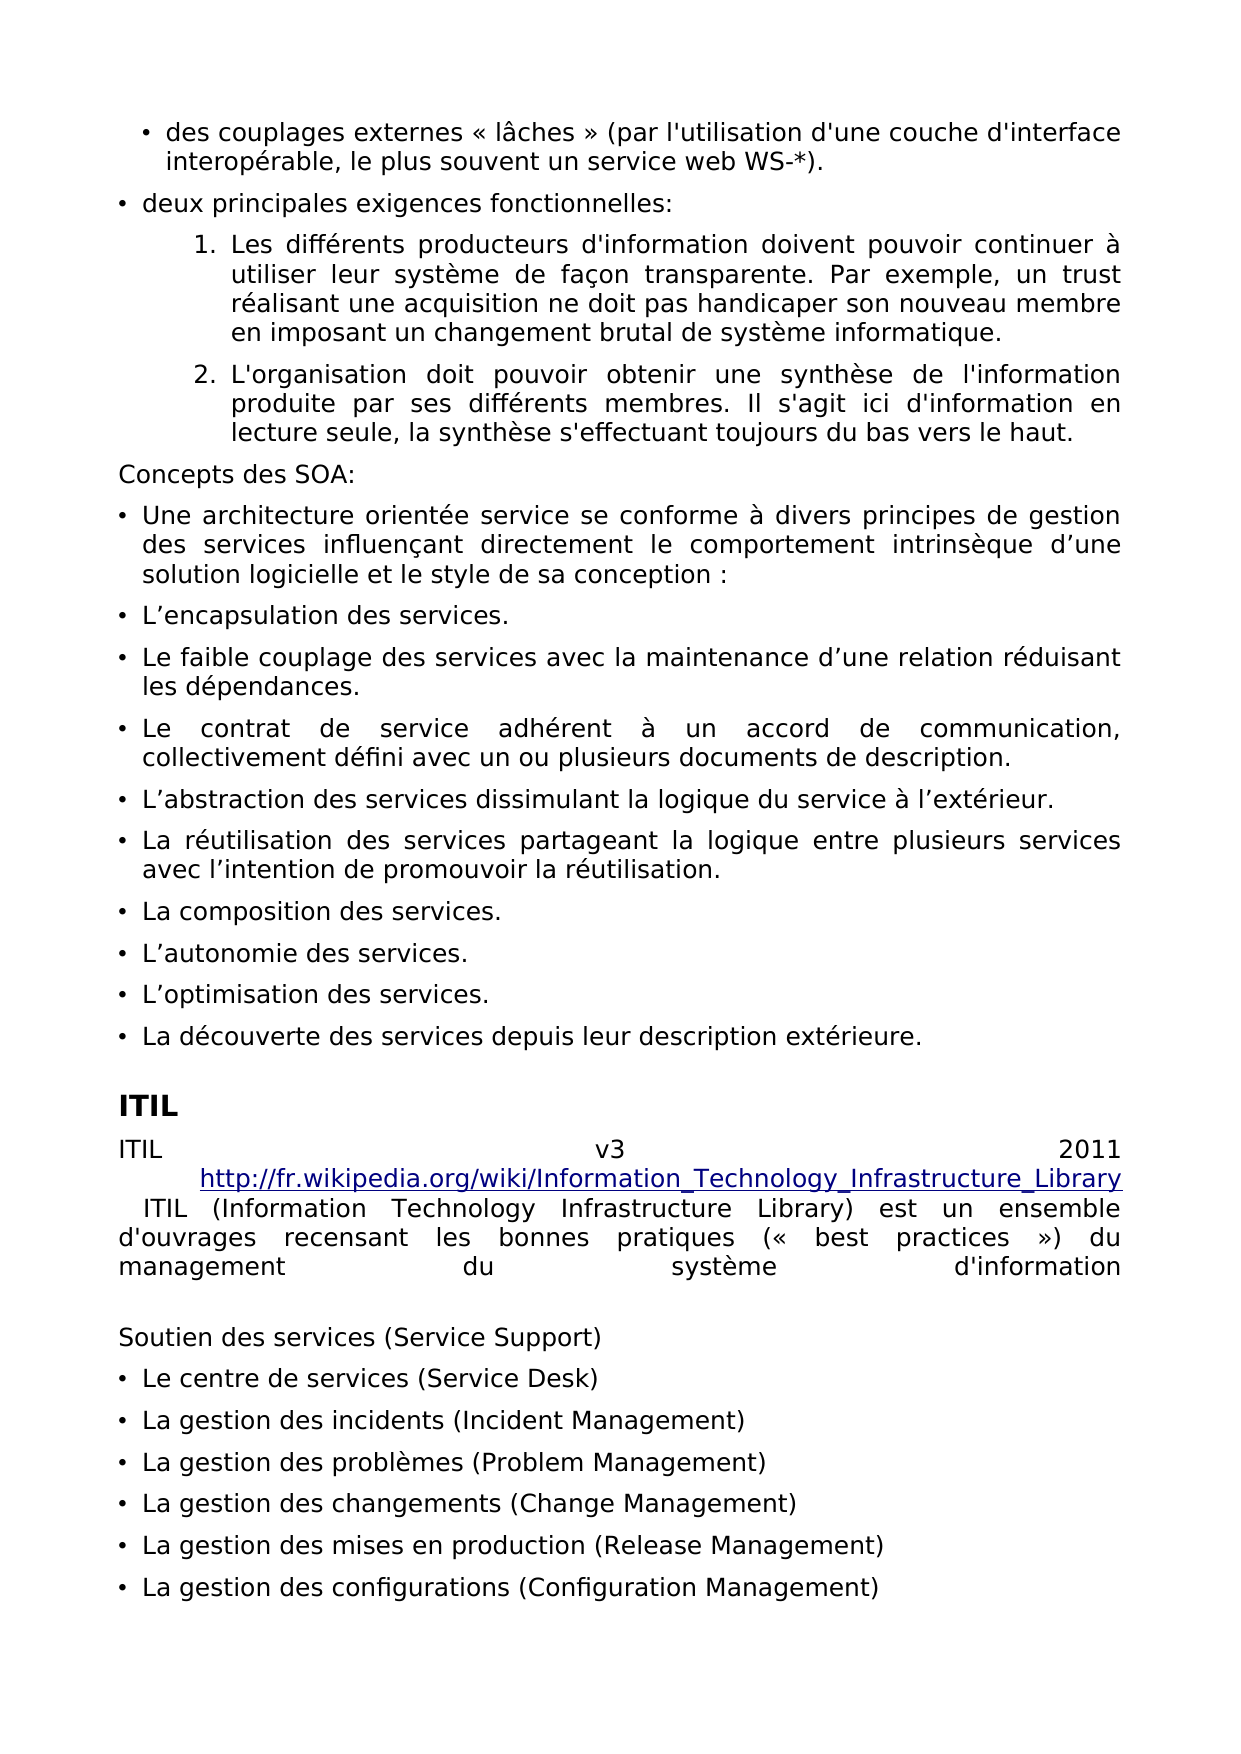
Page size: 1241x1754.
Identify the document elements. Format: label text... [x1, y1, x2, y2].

list L’abstraction des services dissimulant la logique du service à l’extérieur. [118, 785, 1122, 814]
list Le contrat de service adhérent à un accord de communication, collectivement défini avec un ou plusieurs documents de description. [118, 714, 1122, 772]
list Le centre de services (Service Desk) [118, 1364, 1122, 1394]
list L'organisation doit pouvoir obtenir une synthèse de l'information produite par ses différents membres. Il s'agit ici d'information en lecture seule, la synthèse s'effectuant toujours du bas vers le haut. [193, 360, 1122, 447]
text ITIL v3 2011 http://fr.wikipedia.org/wiki/Information_Technology_Infrastructure_Library ITIL (Information Technology Infrastructure Library) est un ensemble d'ouvrages recensant les bonnes pratiques (« best practices ») du management du système d'information [118, 1135, 1122, 1310]
list La gestion des mises en production (Release Management) [118, 1531, 1122, 1560]
list La gestion des incidents (Incident Management) [118, 1406, 1122, 1435]
list Les différents producteurs d'information doivent pouvoir continuer à utiliser leur système de façon transparente. Par exemple, un trust réalisant une acquisition ne doit pas handicaper son nouveau membre en imposant un changement brutal de système informatique. [193, 231, 1122, 347]
list Une architecture orientée service se conforme à divers principes de gestion des services influençant directement le comportement intrinsèque d’une solution logicielle et le style de sa conception : [118, 501, 1122, 589]
list L’optimisation des services. [118, 981, 1122, 1010]
text Soutien des services (Service Support) [118, 1323, 1122, 1352]
list des couplages externes « lâches » (par l'utilisation d'une couche d'interface interopérable, le plus souvent un service web WS-*). [142, 118, 1122, 176]
list La gestion des changements (Change Management) [118, 1489, 1122, 1519]
list deux principales exigences fonctionnelles: [118, 189, 1122, 218]
list La composition des services. [118, 897, 1122, 926]
list La réutilisation des services partageant la logique entre plusieurs services avec l’intention de promouvoir la réutilisation. [118, 826, 1122, 885]
text Concepts des SOA: [118, 460, 1122, 489]
list La découverte des services depuis leur description extérieure. [118, 1022, 1122, 1051]
list La gestion des problèmes (Problem Management) [118, 1448, 1122, 1477]
list L’encapsulation des services. [118, 601, 1122, 631]
list Le faible couplage des services avec la maintenance d’une relation réduisant les dépendances. [118, 643, 1122, 701]
list L’autonomie des services. [118, 939, 1122, 968]
list La gestion des configurations (Configuration Management) [118, 1573, 1122, 1602]
subtitle ITIL [118, 1089, 1122, 1123]
